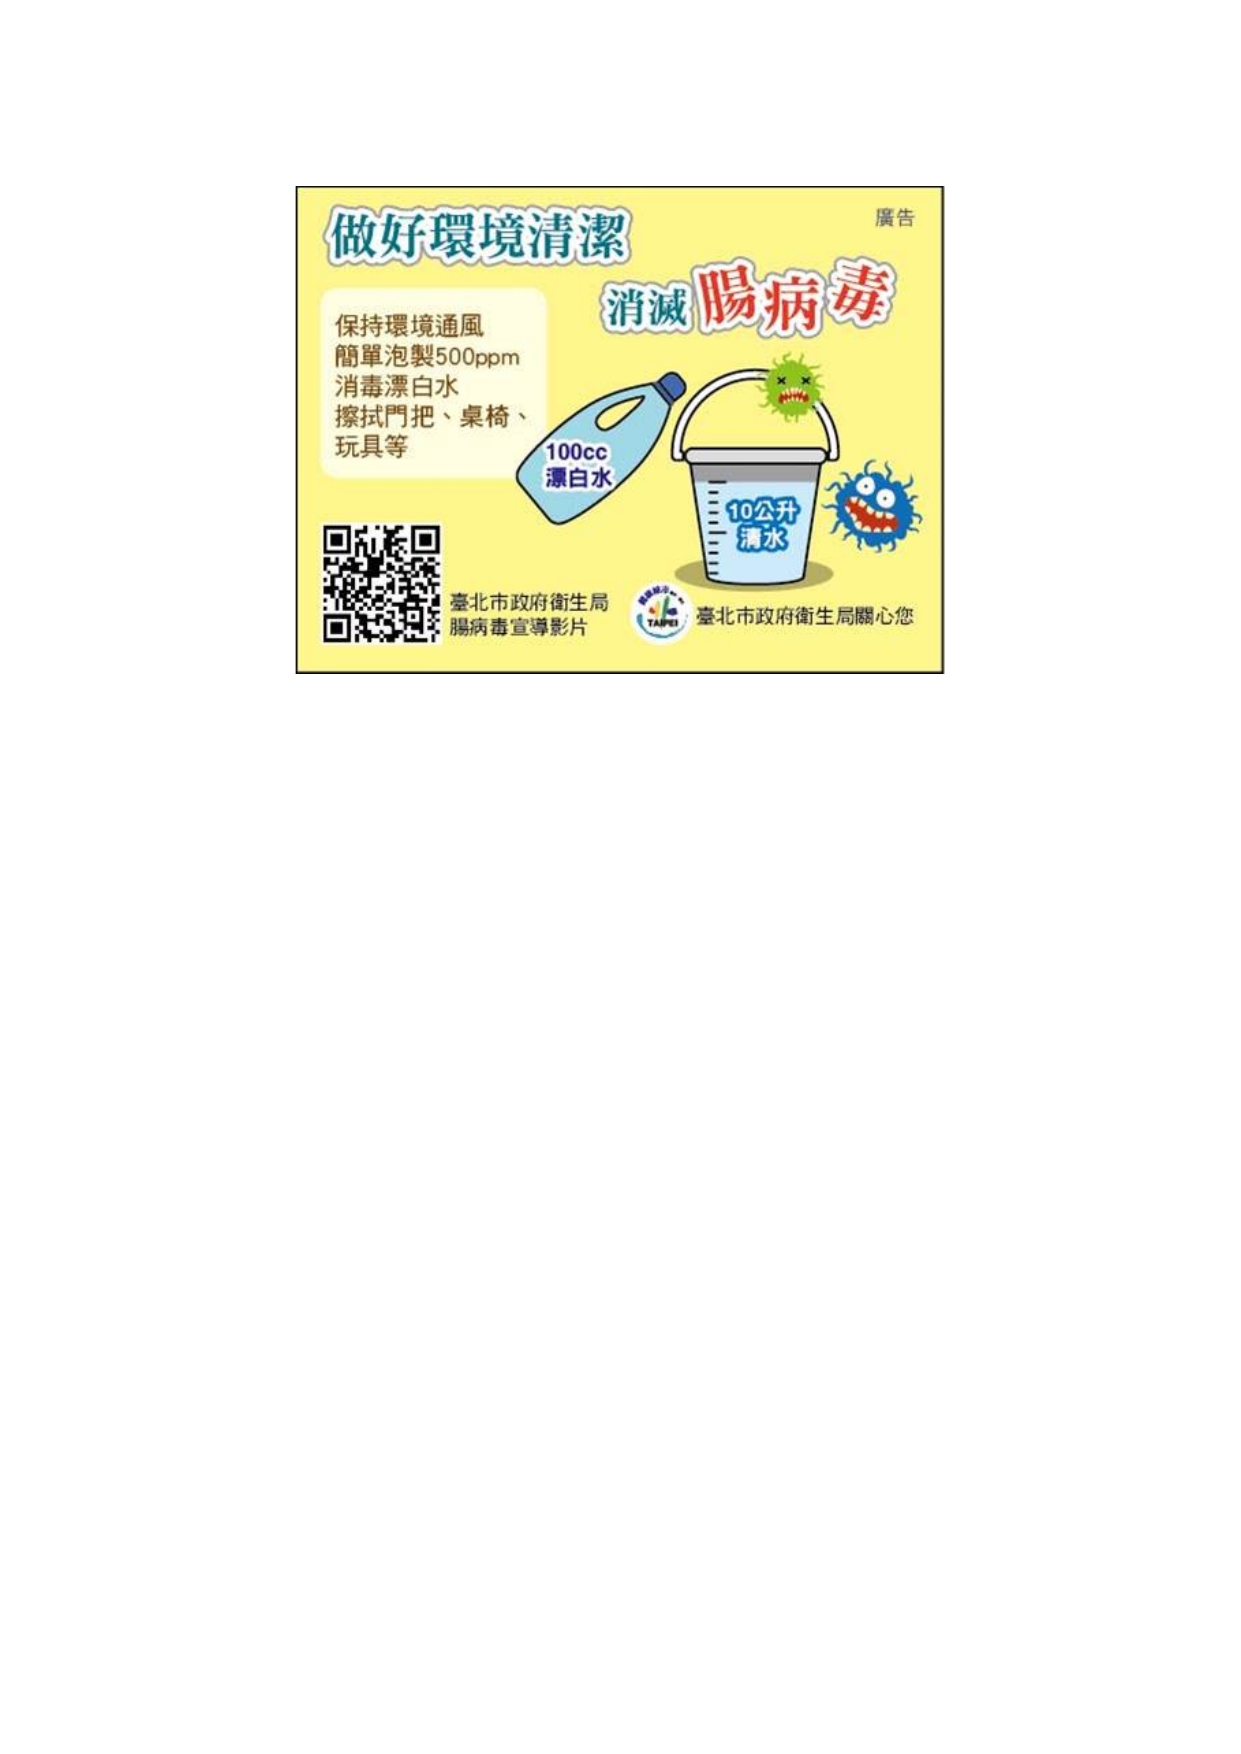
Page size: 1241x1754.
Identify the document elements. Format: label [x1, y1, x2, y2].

picture [295, 186, 945, 674]
